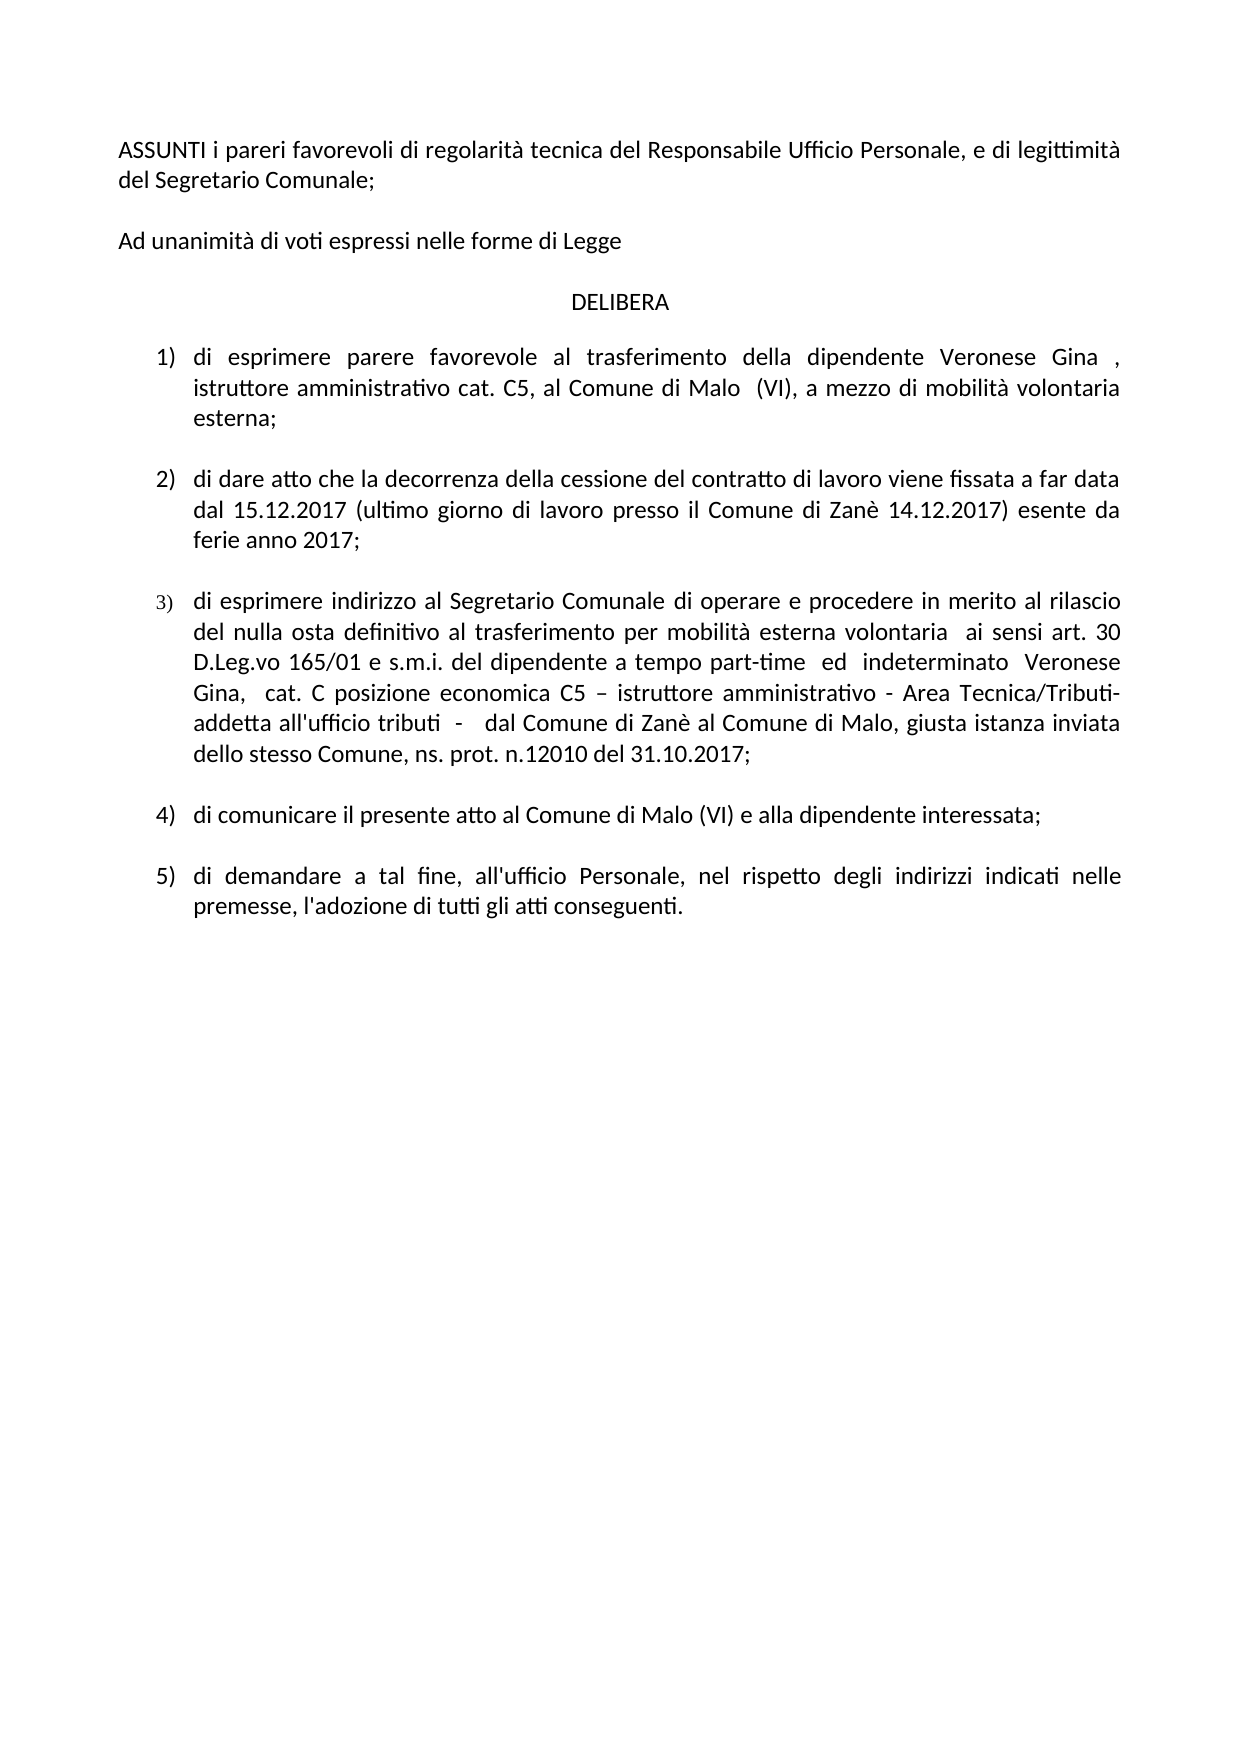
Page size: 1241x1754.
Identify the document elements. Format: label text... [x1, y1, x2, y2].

list di comunicare il presente atto al Comune di Malo (VI) e alla dipendente interessata; [156, 799, 1122, 829]
list di esprimere parere favorevole al trasferimento della dipendente Veronese Gina , istruttore amministrativo cat. C5, al Comune di Malo (VI), a mezzo di mobilità volontaria esterna; [156, 341, 1122, 433]
text ASSUNTI i pareri favorevoli di regolarità tecnica del Responsabile Ufficio Personale, e di legittimità del Segretario Comunale; [118, 134, 1122, 195]
list di esprimere indirizzo al Segretario Comunale di operare e procedere in merito al rilascio del nulla osta definitivo al trasferimento per mobilità esterna volontaria ai sensi art. 30 D.Leg.vo 165/01 e s.m.i. del dipendente a tempo part-time ed indeterminato Veronese Gina, cat. C posizione economica C5 – istruttore amministrativo - Area Tecnica/Tributi- addetta all'ufficio tributi - dal Comune di Zanè al Comune di Malo, giusta istanza inviata dello stesso Comune, ns. prot. n.12010 del 31.10.2017; [156, 585, 1122, 768]
list di dare atto che la decorrenza della cessione del contratto di lavoro viene fissata a far data dal 15.12.2017 (ultimo giorno di lavoro presso il Comune di Zanè 14.12.2017) esente da ferie anno 2017; [156, 463, 1122, 555]
text Ad unanimità di voti espressi nelle forme di Legge [118, 226, 1122, 256]
list di demandare a tal fine, all'ufficio Personale, nel rispetto degli indirizzi indicati nelle premesse, l'adozione di tutti gli atti conseguenti. [156, 860, 1122, 921]
subtitle DELIBERA [118, 287, 1122, 317]
